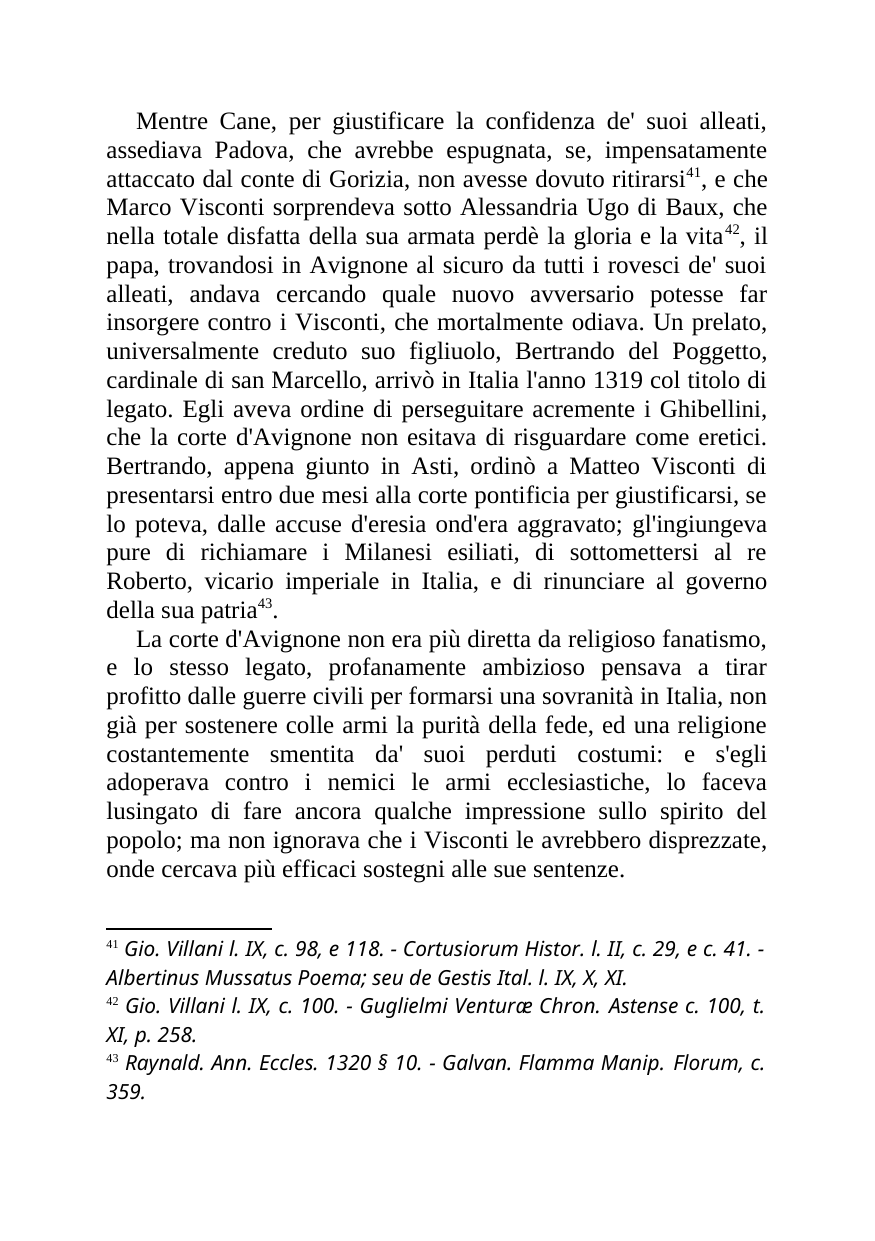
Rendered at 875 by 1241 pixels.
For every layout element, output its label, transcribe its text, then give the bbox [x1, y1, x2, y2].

text Raynald. Ann. Eccles. 1320 § 10. - Galvan. Flamma Manip. Florum, c. 359. [106, 1048, 768, 1105]
text La corte d'Avignone non era più diretta da religioso fanatismo, e lo stesso legato, profanamente ambizioso pensava a tirar profitto dalle guerre civili per formarsi una sovranità in Italia, non già per sostenere colle armi la purità della fede, ed una religione costantemente smentita da' suoi perduti costumi: e s'egli adoperava contro i nemici le armi ecclesiastiche, lo faceva lusingato di fare ancora qualche impressione sullo spirito del popolo; ma non ignorava che i Visconti le avrebbero disprezzate, onde cercava più efficaci sostegni alle sue sentenze. [106, 624, 768, 882]
text Mentre Cane, per giustificare la confidenza de' suoi alleati, assediava Padova, che avrebbe espugnata, se, impensatamente attaccato dal conte di Gorizia, non avesse dovuto ritirarsi, e che Marco Visconti sorprendeva sotto Alessandria Ugo di Baux, che nella totale disfatta della sua armata perdè la gloria e la vita, il papa, trovandosi in Avignone al sicuro da tutti i rovesci de' suoi alleati, andava cercando quale nuovo avversario potesse far insorgere contro i Visconti, che mortalmente odiava. Un prelato, universalmente creduto suo figliuolo, Bertrando del Poggetto, cardinale di san Marcello, arrivò in Italia l'anno 1319 col titolo di legato. Egli aveva ordine di perseguitare acremente i Ghibellini, che la corte d'Avignone non esitava di risguardare come eretici. Bertrando, appena giunto in Asti, ordinò a Matteo Visconti di presentarsi entro due mesi alla corte pontificia per giustificarsi, se lo poteva, dalle accuse d'eresia ond'era aggravato; gl'ingiungeva pure di richiamare i Milanesi esiliati, di sottomettersi al re Roberto, vicario imperiale in Italia, e di rinunciare al governo della sua patria. [106, 106, 768, 624]
text Gio. Villani l. IX, c. 98, e 118. - Cortusiorum Histor. l. II, c. 29, e c. 41. - Albertinus Mussatus Poema; seu de Gestis Ital. l. IX, X, XI. [106, 934, 768, 991]
text Gio. Villani l. IX, c. 100. - Guglielmi Venturæ Chron. Astense c. 100, t. XI, p. 258. [106, 991, 768, 1048]
